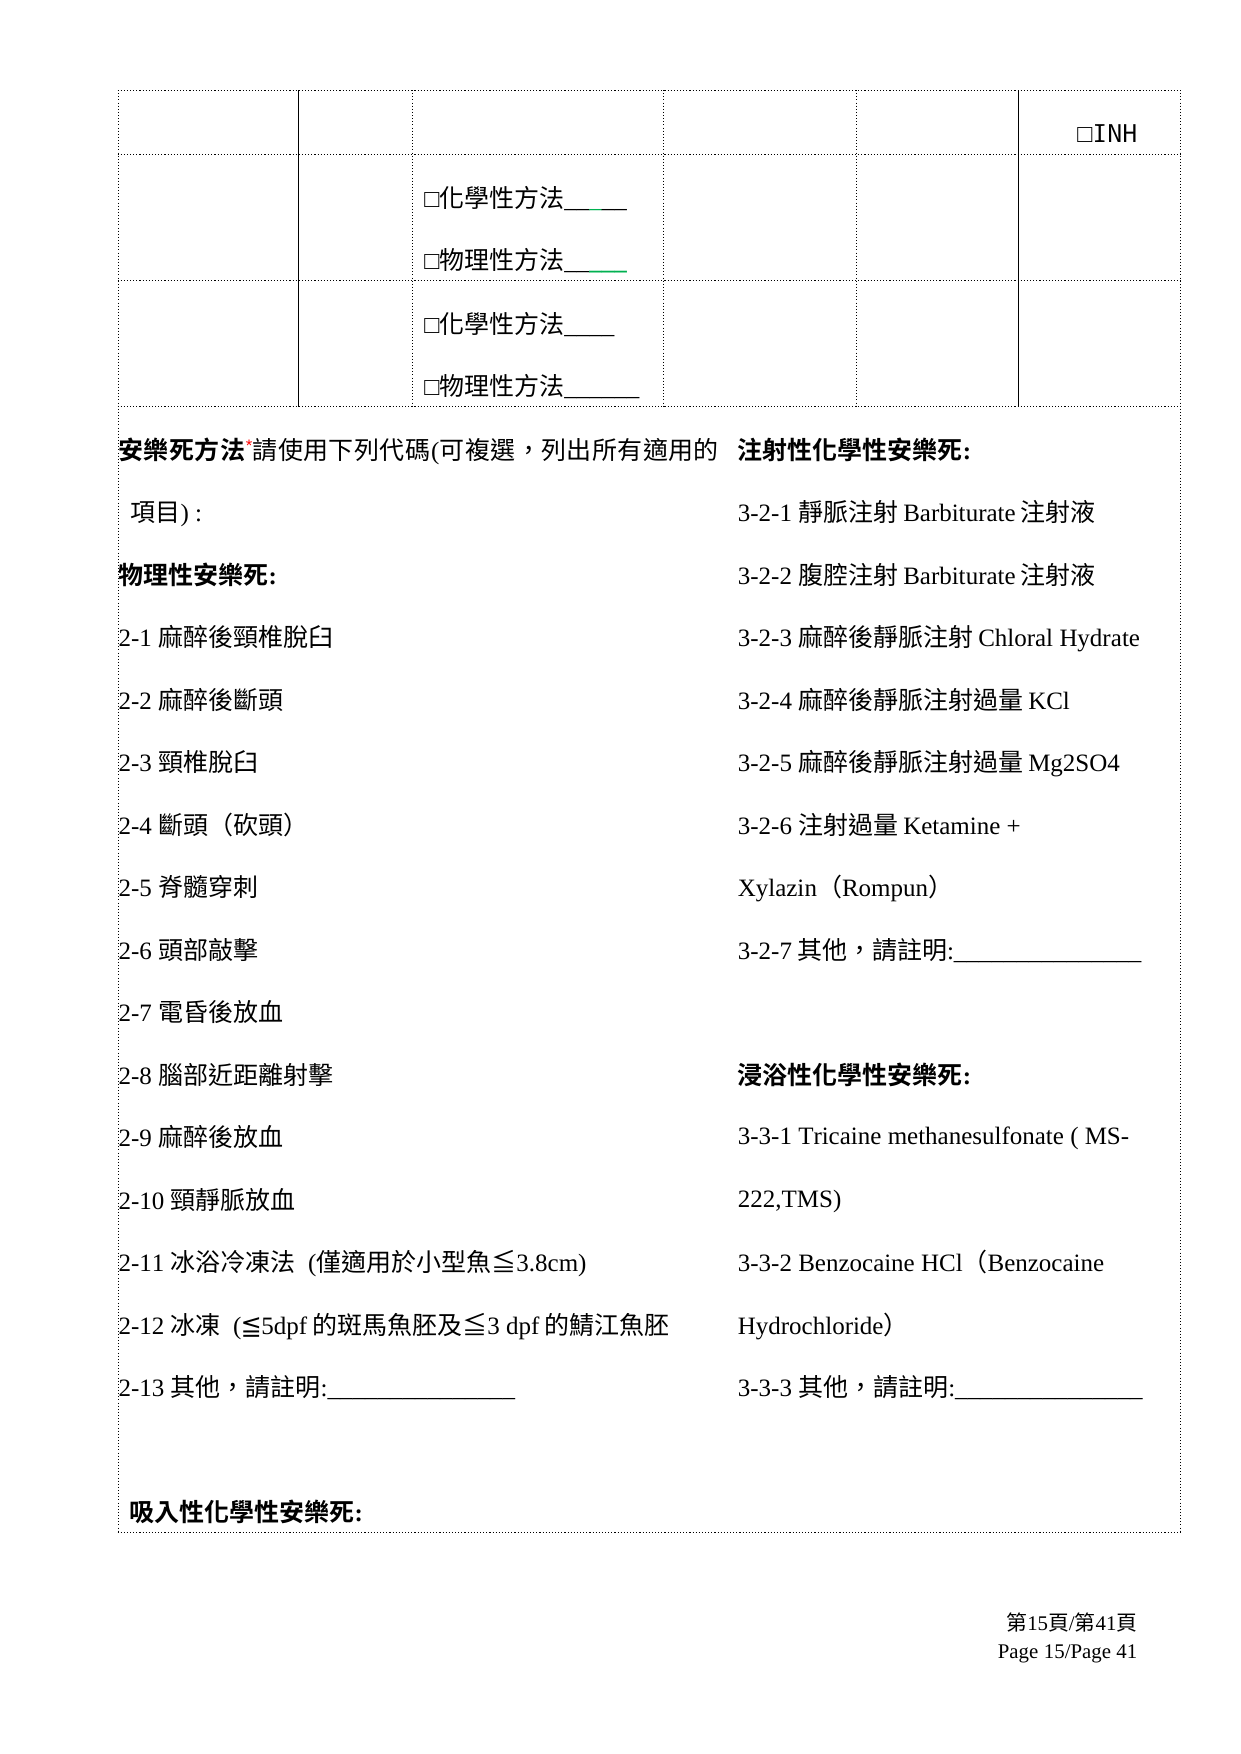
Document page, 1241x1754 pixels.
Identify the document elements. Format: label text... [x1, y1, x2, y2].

table_header [299, 90, 413, 153]
table_cell □化學性方法_____ □物理性方法_____ [413, 154, 664, 279]
table_header □INH [1019, 90, 1181, 153]
table_cell [1019, 154, 1181, 279]
table_cell [299, 280, 413, 406]
table_cell [664, 154, 856, 279]
table_cell [1019, 280, 1181, 406]
table_header [664, 90, 856, 153]
table_cell 注射性化學性安樂死: 3-2-1 靜脈注射Barbiturate注射液 3-2-2 腹腔注射Barbiturate注射液 3-2-3 麻醉後靜脈注射Chloral Hydrate 3-2-4 麻醉後靜脈注射過量KCl 3-2-5 麻醉後靜脈注射過量Mg2SO4 3-2-6 注射過量Ketamine + Xylazin（Rompun） 3-2-7其他，請註明:_______________ 浸浴性化學性安樂死: 3-3-1 Tricaine methanesulfonate ( MS-222,TMS) 3-3-2 Benzocaine HCl（Benzocaine Hydrochloride） 3-3-3 其他，請註明:_______________ [726, 406, 1181, 1532]
table_cell [856, 154, 1018, 279]
table_header [856, 90, 1018, 153]
table_cell [664, 280, 856, 406]
table_cell [299, 154, 413, 279]
table_cell □化學性方法____ □物理性方法______ [413, 280, 664, 406]
table_cell [118, 280, 298, 406]
table_header [118, 90, 298, 153]
table_cell 安樂死方法*請使用下列代碼(可複選，列出所有適用的項目) : 物理性安樂死: 2-1 麻醉後頸椎脫臼 2-2 麻醉後斷頭 2-3 頸椎脫臼 2-4 斷頭（砍頭） 2-5 脊髓穿刺 2-6 頭部敲擊 2-7 電昏後放血 2-8 腦部近距離射擊 2-9 麻醉後放血 2-10 頸靜脈放血 2-11 冰浴冷凍法 (僅適用於小型魚≦3.8cm) 2-12 冰凍 (≦5dpf的斑馬魚胚及≦3 dpf的鯖江魚胚 2-13 其他，請註明:_______________ 吸入性化學性安樂死: [118, 406, 726, 1532]
table_cell [118, 154, 298, 279]
table_header [413, 90, 664, 153]
table_cell [856, 280, 1018, 406]
